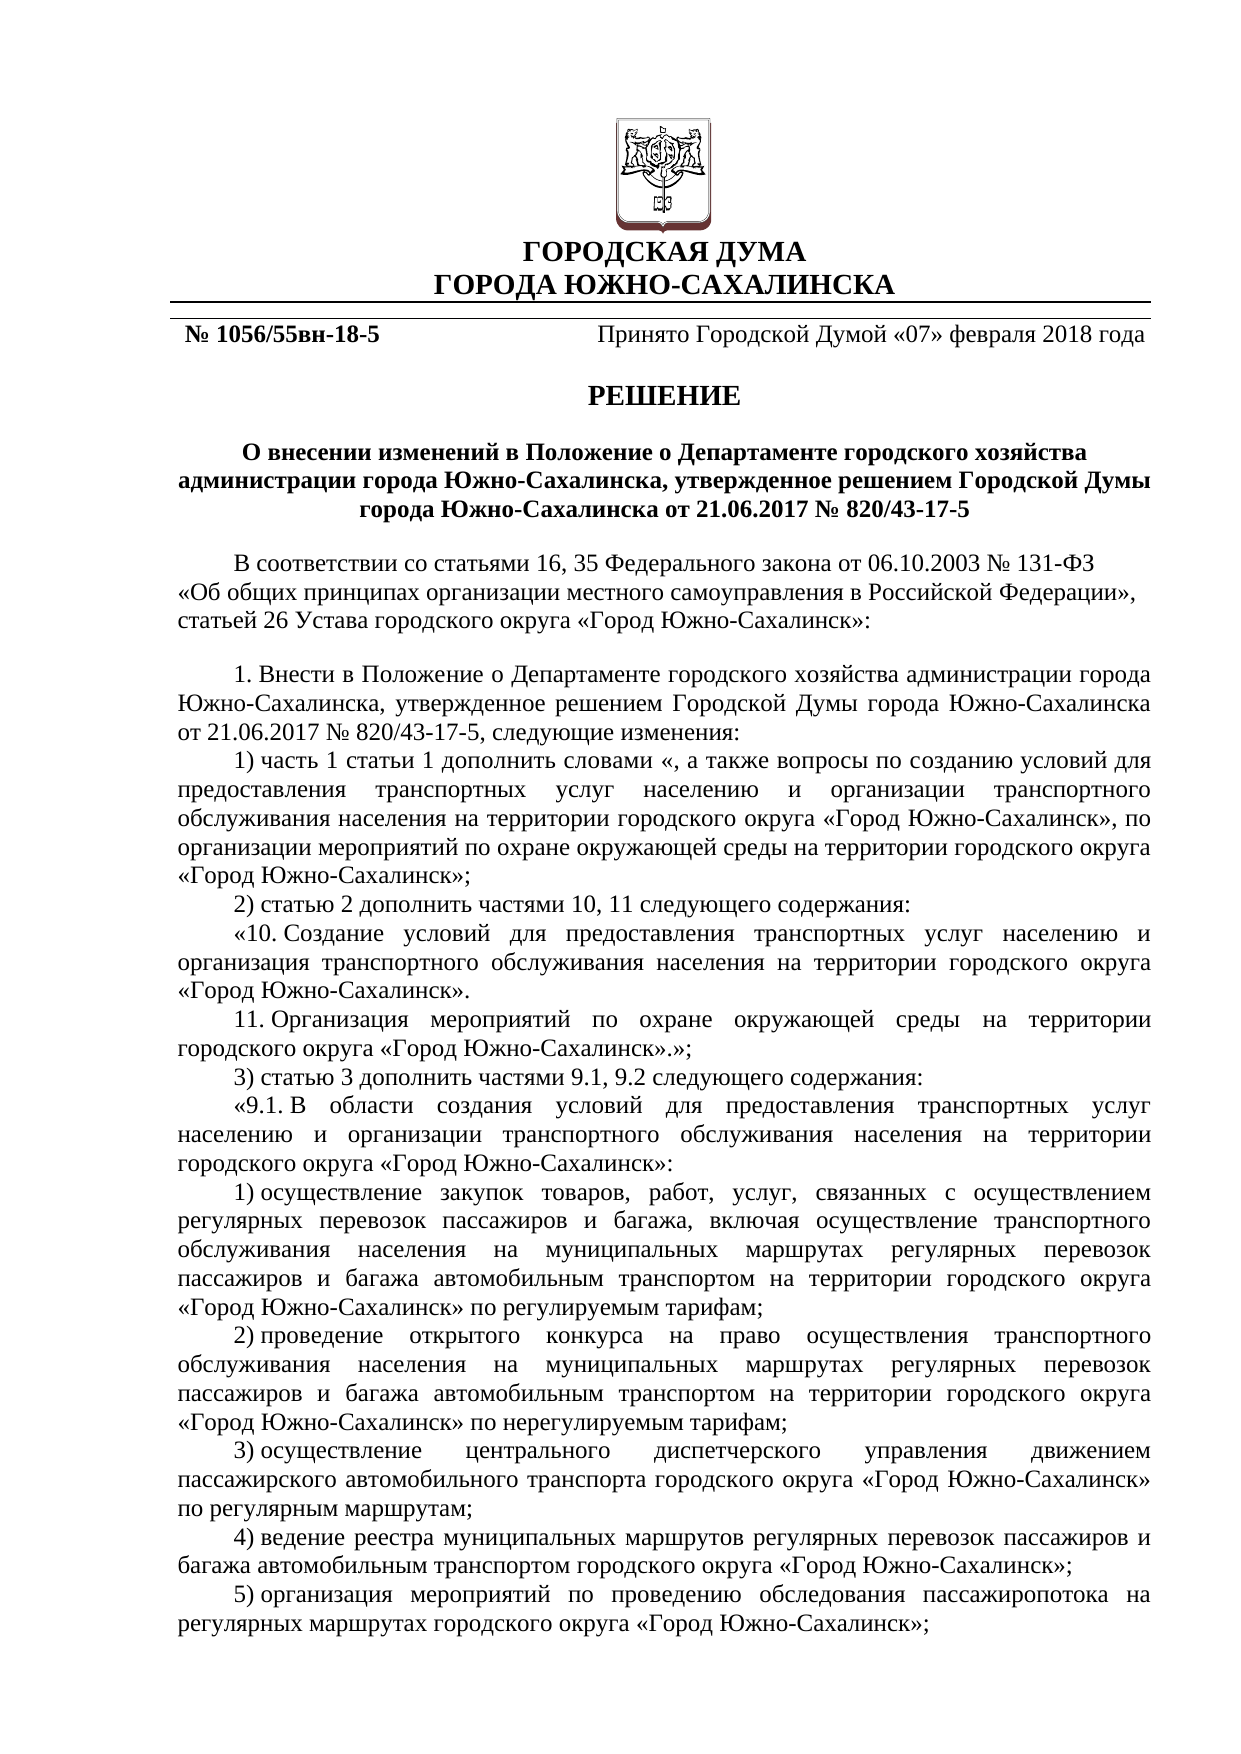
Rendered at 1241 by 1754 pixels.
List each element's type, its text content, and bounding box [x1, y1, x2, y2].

text 2) статью 2 дополнить частями 10, 11 следующего содержания: [177, 889, 1152, 918]
text «10. Создание условий для предоставления транспортных услуг населению и организация транспортного обслуживания населения на территории городского округа «Город Южно-Сахалинск». [177, 918, 1152, 1004]
text городА южно-сахалинскА [177, 267, 1152, 301]
text 4) ведение реестра муниципальных маршрутов регулярных перевозок пассажиров и багажа автомобильным транспортом городского округа «Город Южно-Сахалинск»; [177, 1522, 1152, 1579]
text 5) организация мероприятий по проведению обследования пассажиропотока на регулярных маршрутах городского округа «Город Южно-Сахалинск»; [177, 1579, 1152, 1637]
text 1. Внести в Положение о Департаменте городского хозяйства администрации города Южно-Сахалинска, утвержденное решением Городской Думы города Южно-Сахалинска от 21.06.2017 № 820/43-17-5, следующие изменения: [177, 659, 1152, 746]
text ГОРОДСКАЯ ДУМА [177, 234, 1152, 267]
text № 1056/55вн-18-5 Принято Городской Думой «07» февраля 2018 года [177, 319, 1152, 348]
text В соответствии со статьями 16, 35 Федерального закона от 06.10.2003 № 131-ФЗ «Об общих принципах организации местного самоуправления в Российской Федерации», статьей 26 Устава городского округа «Город Южно-Сахалинск»: [177, 548, 1152, 634]
text 1) осуществление закупок товаров, работ, услуг, связанных с осуществлением регулярных перевозок пассажиров и багажа, включая осуществление транспортного обслуживания населения на муниципальных маршрутах регулярных перевозок пассажиров и багажа автомобильным транспортом на территории городского округа «Город Южно-Сахалинск» по регулируемым тарифам; [177, 1177, 1152, 1321]
text 11. Организация мероприятий по охране окружающей среды на территории городского округа «Город Южно-Сахалинск».»; [177, 1004, 1152, 1062]
text «9.1. В области создания условий для предоставления транспортных услуг населению и организации транспортного обслуживания населения на территории городского округа «Город Южно-Сахалинск»: [177, 1091, 1152, 1177]
text 3) статью 3 дополнить частями 9.1, 9.2 следующего содержания: [177, 1062, 1152, 1091]
text 3) осуществление центрального диспетчерского управления движением пассажирского автомобильного транспорта городского округа «Город Южно-Сахалинск» по регулярным маршрутам; [177, 1436, 1152, 1522]
text 2) проведение открытого конкурса на право осуществления транспортного обслуживания населения на муниципальных маршрутах регулярных перевозок пассажиров и багажа автомобильным транспортом на территории городского округа «Город Южно-Сахалинск» по нерегулируемым тарифам; [177, 1321, 1152, 1436]
text РЕШЕНИЕ [177, 378, 1152, 412]
text 1) часть 1 статьи 1 дополнить словами «, а также вопросы по созданию условий для предоставления транспортных услуг населению и организации транспортного обслуживания населения на территории городского округа «Город Южно-Сахалинск», по организации мероприятий по охране окружающей среды на территории городского округа «Город Южно-Сахалинск»; [177, 746, 1152, 889]
table_header [170, 303, 1151, 318]
text О внесении изменений в Положение о Департаменте городского хозяйства администрации города Южно-Сахалинска, утвержденное решением Городской Думы города Южно-Сахалинска от 21.06.2017 № 820/43-17-5 [177, 437, 1152, 523]
